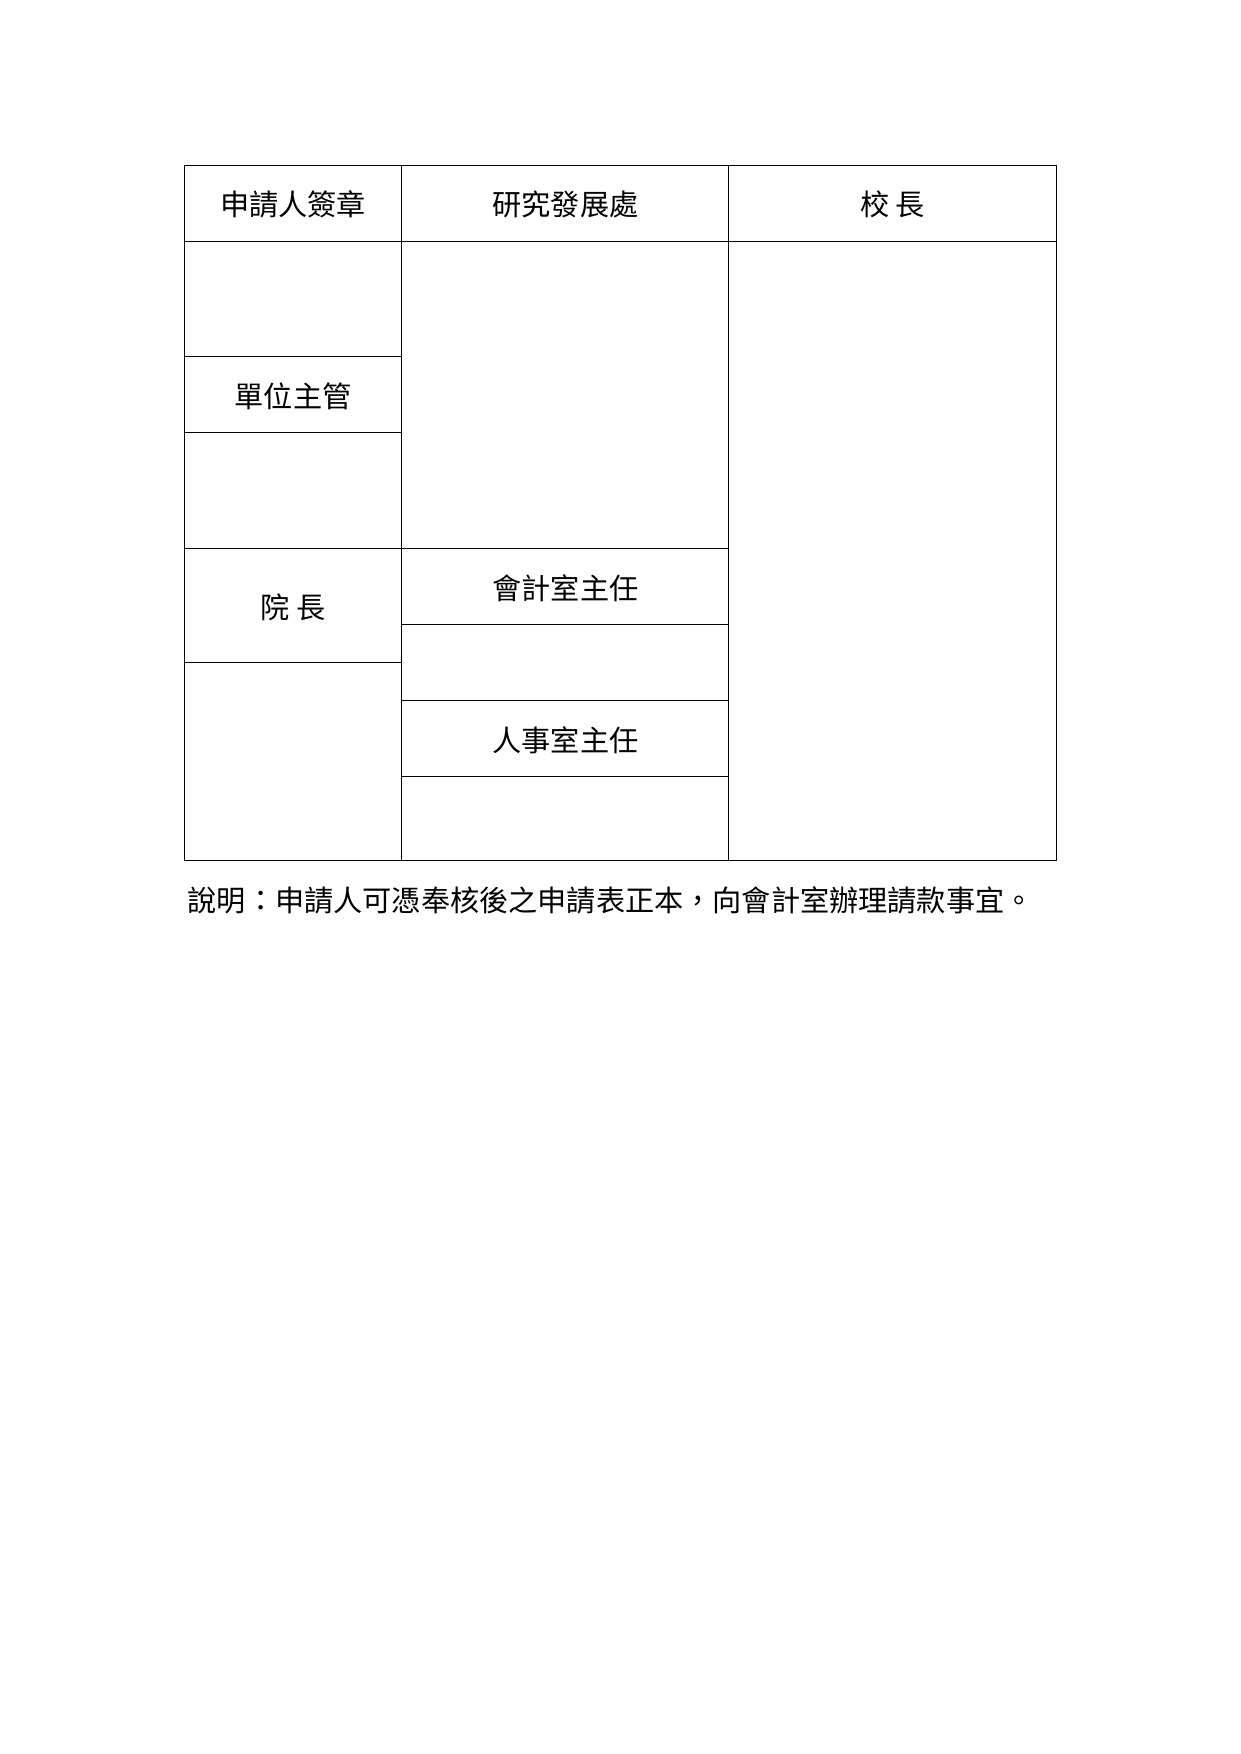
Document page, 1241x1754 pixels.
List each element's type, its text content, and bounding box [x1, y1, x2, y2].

table_cell [729, 242, 1056, 860]
table_cell [402, 777, 728, 860]
table_cell 單位主管 [185, 357, 401, 432]
table_cell 研究發展處 [402, 166, 728, 241]
table_cell [185, 242, 401, 356]
table_cell [185, 663, 401, 860]
table_cell [402, 625, 728, 700]
table_cell [185, 433, 401, 548]
table_cell [402, 242, 728, 548]
table_cell 人事室主任 [402, 701, 728, 776]
table_cell 申請人簽章 [185, 166, 401, 241]
table_cell 會計室主任 [402, 549, 728, 624]
table_cell 校 長 [729, 166, 1056, 241]
table_cell 院 長 [185, 549, 401, 662]
text 說明：申請人可憑奉核後之申請表正本，向會計室辦理請款事宜。 [187, 861, 1053, 936]
